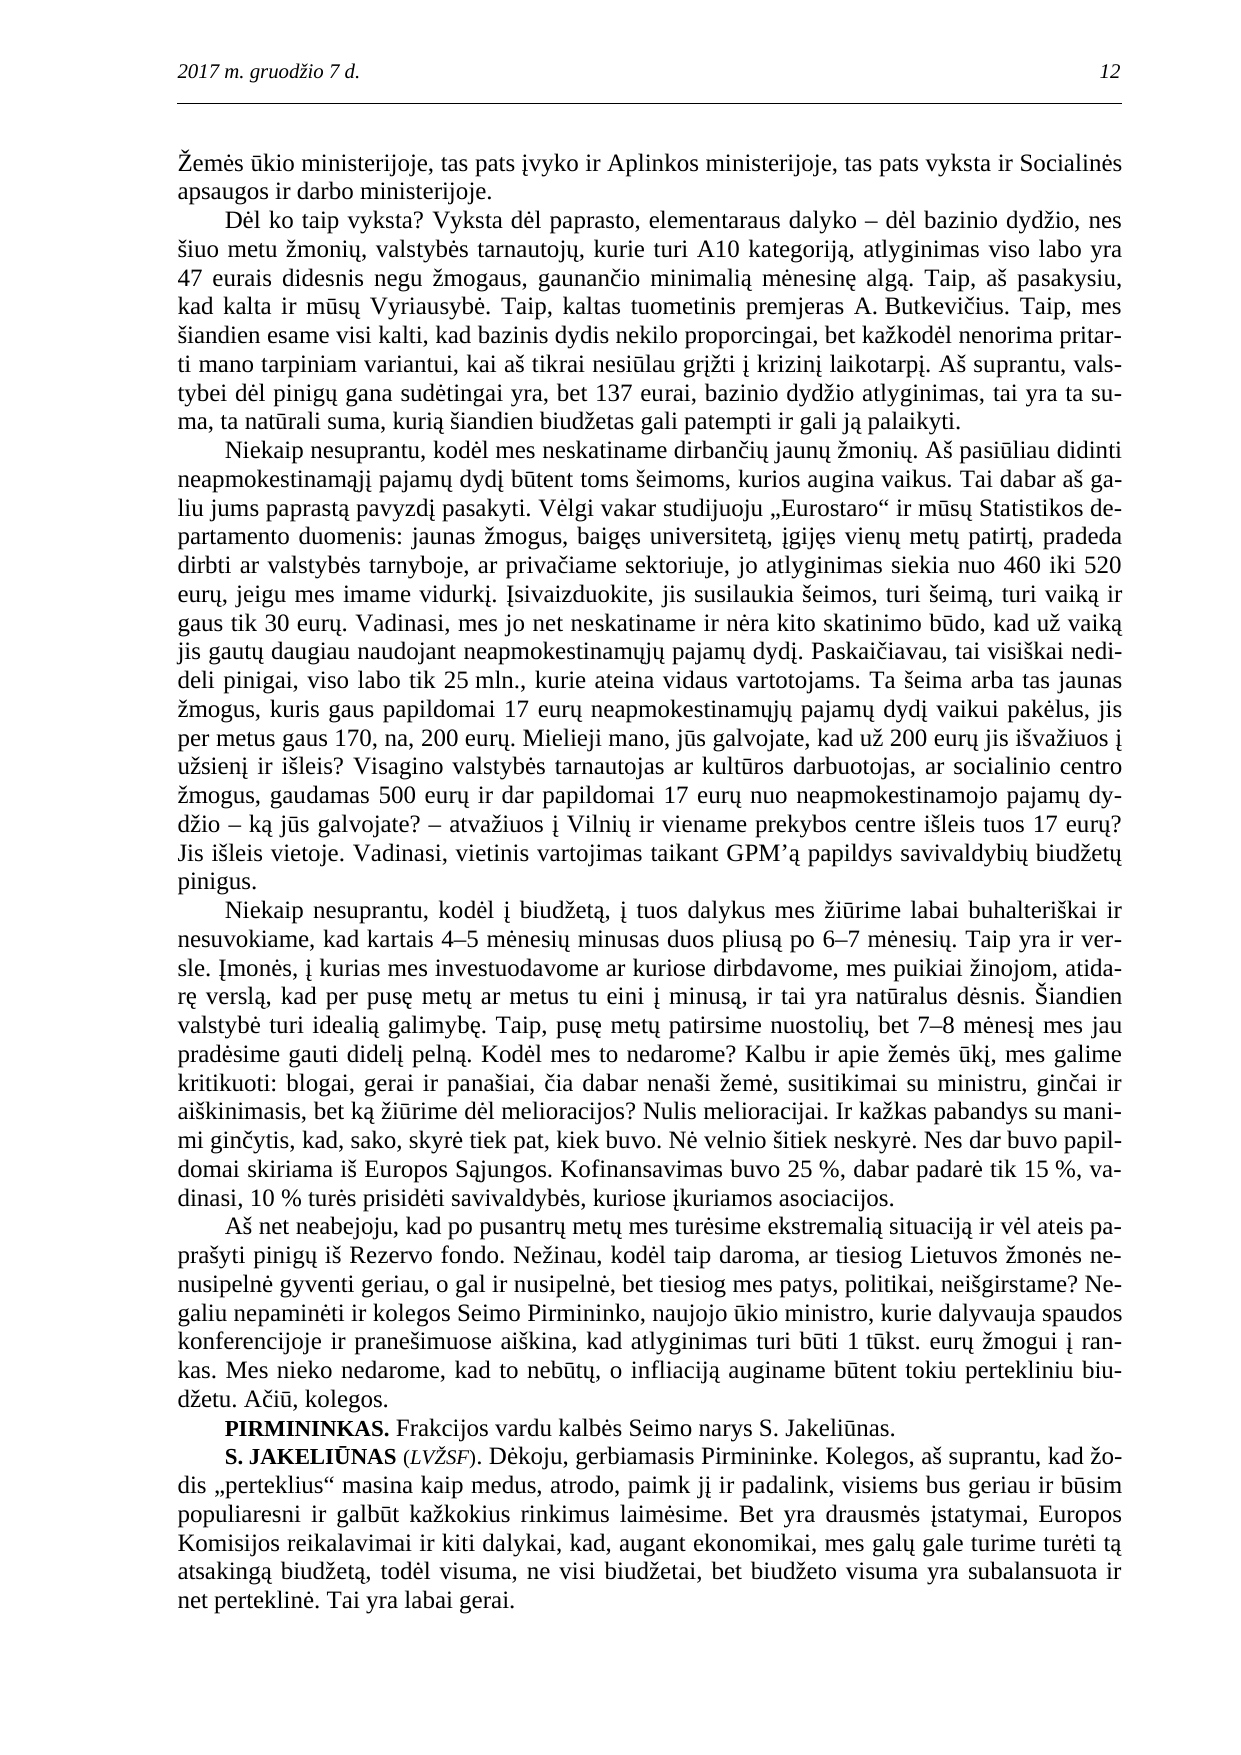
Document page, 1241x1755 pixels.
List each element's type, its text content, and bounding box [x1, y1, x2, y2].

text Nie­kaip ne­su­pran­tu, ko­dėl į biu­dže­tą, į tuos da­ly­kus mes žiū­ri­me la­bai bu­hal­te­riš­kai ir ne­su­vo­kia­me, kad kar­tais 4–5 mė­ne­sių mi­nu­sas duos pliu­są po 6–7 mė­ne­sių. Taip yra ir ver­sle. Įmo­nės, į ku­rias mes in­ves­tuo­da­vo­me ar ku­rio­se dirb­da­vo­me, mes pui­kiai ži­no­jom, ati­da­rę ver­slą, kad per pu­sę me­tų ar me­tus tu ei­ni į mi­nu­są, ir tai yra na­tū­ra­lus dės­nis. Šian­dien vals­ty­bė tu­ri ide­a­lią ga­li­my­bę. Taip, pu­sę me­tų pa­tir­si­me nuos­to­lių, bet 7–8 mė­ne­sį mes jau pra­dė­sime gau­ti di­de­lį pel­ną. Ko­dėl mes to ne­da­ro­me? Kal­bu ir apie že­mės ūkį, mes ga­li­me kri­ti­kuo­ti: blo­gai, ge­rai ir pa­na­šiai, čia da­bar ne­na­ši že­mė, su­si­ti­ki­mai su mi­nist­ru, gin­čai ir aiš­ki­ni­ma­sis, bet ką žiū­ri­me dėl me­lio­ra­ci­jos? Nu­lis me­lio­ra­ci­jai. Ir kaž­kas pa­ban­dys su ma­ni­mi gin­čy­tis, kad, sa­ko, sky­rė tiek pat, kiek bu­vo. Nė vel­nio ši­tiek ne­sky­rė. Nes dar bu­vo pa­pil­do­mai ski­ria­ma iš Eu­ro­pos Są­jun­gos. Ko­fi­nan­sa­vi­mas bu­vo 25 %, da­bar pa­da­rė tik 15 %, va­di­na­si, 10 % tu­rės pri­si­dė­ti sa­vi­val­dy­bės, ku­rio­se įku­ria­mos aso­cia­ci­jos. [177, 895, 1122, 1211]
text Aš net ne­abe­jo­ju, kad po pus­an­trų me­tų mes tu­rė­si­me eks­tre­ma­lią si­tu­a­ci­ją ir vėl at­eis pa­pra­šy­ti pi­ni­gų iš Re­zer­vo fon­do. Ne­ži­nau, ko­dėl taip da­ro­ma, ar tie­siog Lie­tu­vos žmo­nės ne­nu­si­pel­nė gy­ven­ti ge­riau, o gal ir nu­si­pel­nė, bet tie­siog mes pa­tys, po­li­ti­kai, ne­iš­girs­ta­me? Ne­ga­liu ne­pa­mi­nė­ti ir ko­le­gos Sei­mo Pir­mi­nin­ko, nau­jo­jo ūkio mi­nist­ro, ku­rie da­ly­vau­ja spau­dos kon­fe­ren­ci­jo­je ir pra­ne­ši­muo­se aiš­ki­na, kad at­ly­gi­ni­mas tu­ri bū­ti 1 tūkst. eu­rų žmo­gui į ran­kas. Mes nie­ko ne­da­ro­me, kad to ne­bū­tų, o in­flia­ci­ją au­gi­na­me bū­tent to­kiu per­tek­li­niu biu­dže­tu. Ačiū, ko­le­gos. [177, 1211, 1122, 1413]
text Dėl ko taip vyks­ta? Vyks­ta dėl pa­pras­to, ele­men­ta­raus da­ly­ko – dėl ba­zi­nio dy­džio, nes šiuo me­tu žmo­nių, vals­ty­bės tar­nau­to­jų, ku­rie tu­ri A10 ka­te­go­ri­ją, at­ly­gi­ni­mas vi­so la­bo yra 47 eu­rais di­des­nis ne­gu žmo­gaus, gau­nan­čio mi­ni­ma­lią mė­ne­si­nę al­gą. Taip, aš pa­sa­ky­siu, kad kal­ta ir mū­sų Vy­riau­sy­bė. Taip, kal­tas tuo­me­ti­nis prem­je­ras A. But­ke­vi­čius. Taip, mes šian­dien esa­me vi­si kal­ti, kad ba­zi­nis dy­dis ne­ki­lo pro­por­cin­gai, bet kaž­ko­dėl ne­no­ri­ma pri­tar­ti ma­no tar­pi­niam va­rian­tui, kai aš tik­rai ne­siū­lau grįž­ti į kri­zi­nį lai­ko­tar­pį. Aš su­pran­tu, vals­ty­bei dėl pi­ni­gų ga­na su­dė­tin­gai yra, bet 137 eu­rai, ba­zi­nio dy­džio at­ly­gi­ni­mas, tai yra ta su­ma, ta na­tū­ra­li su­ma, ku­rią šian­dien biu­dže­tas ga­li pa­temp­ti ir ga­li ją pa­lai­ky­ti. [177, 205, 1122, 435]
text PIRMININKAS. Frak­ci­jos var­du kal­bės Sei­mo na­rys S. Ja­ke­liū­nas. [177, 1413, 1122, 1441]
text S. JAKELIŪNAS (LVŽSF). Dė­ko­ju, ger­bia­ma­sis Pir­mi­nin­ke. Ko­le­gos, aš su­pran­tu, kad žo­dis „per­tek­lius“ ma­si­na kaip me­dus, at­ro­do, paimk jį ir pa­da­link, vi­siems bus ge­riau ir bū­sim po­pu­lia­res­ni ir gal­būt kaž­ko­kius rin­ki­mus lai­mė­si­me. Bet yra draus­mės įsta­ty­mai, Eu­ro­pos Ko­mi­si­jos rei­ka­la­vi­mai ir ki­ti da­ly­kai, kad, au­gant eko­no­mi­kai, mes ga­lų ga­le tu­ri­me tu­rė­ti tą at­sa­kin­gą biu­dže­tą, to­dėl vi­su­ma, ne vi­si biu­dže­tai, bet biu­dže­to vi­su­ma yra su­ba­lan­suo­ta ir net per­tek­li­nė. Tai yra la­bai ge­rai. [177, 1441, 1122, 1614]
text Že­mės ūkio mi­nis­te­ri­jo­je, tas pats įvy­ko ir Ap­lin­kos mi­nis­te­ri­jo­je, tas pats vyks­ta ir So­cia­li­nės ap­sau­gos ir dar­bo mi­nis­te­ri­jo­je. [177, 148, 1122, 205]
text Nie­kaip ne­su­pran­tu, ko­dėl mes ne­ska­ti­na­me dir­ban­čių jau­nų žmo­nių. Aš pa­siū­liau di­din­ti ne­ap­mo­kes­ti­na­mą­jį pa­ja­mų dy­dį bū­tent toms šei­moms, ku­rios au­gi­na vai­kus. Tai da­bar aš ga­liu jums pa­pras­tą pa­vyz­dį pa­sa­ky­ti. Vėl­gi va­kar stu­di­juo­ju „Eu­ros­ta­ro“ ir mū­sų Sta­tis­ti­kos de­par­ta­men­to duo­me­nis: jau­nas žmo­gus, bai­gęs uni­ver­si­te­tą, įgi­jęs vie­nų me­tų pa­tir­tį, pra­de­da dirb­ti ar vals­ty­bės tar­ny­bo­je, ar pri­va­čia­me sek­to­riu­je, jo at­ly­gi­ni­mas sie­kia nuo 460 iki 520 eu­rų, jei­gu mes ima­me vi­dur­kį. Įsi­vaiz­duo­ki­te, jis su­si­lau­kia šei­mos, tu­ri šei­mą, tu­ri vai­ką ir gaus tik 30 eu­rų. Va­di­na­si, mes jo net ne­ska­ti­na­me ir nė­ra ki­to ska­ti­ni­mo bū­do, kad už vai­ką jis gau­tų dau­giau nau­do­jant ne­ap­mo­kes­ti­na­mų­jų pa­ja­mų dy­dį. Pa­skai­čia­vau, tai vi­siš­kai ne­di­de­li pi­ni­gai, vi­so la­bo tik 25 mln., ku­rie at­ei­na vi­daus var­to­to­jams. Ta šei­ma ar­ba tas jau­nas žmo­gus, ku­ris gaus pa­pil­do­mai 17 eu­rų ne­ap­mo­kes­ti­na­mų­jų pa­ja­mų dy­dį vai­kui pa­kė­lus, jis per me­tus gaus 170, na, 200 eu­rų. Mie­lie­ji ma­no, jūs gal­vo­ja­te, kad už 200 eu­rų jis iš­va­žiuos į už­sie­nį ir iš­leis? Vi­sa­gi­no vals­ty­bės tar­nau­to­jas ar kul­tū­ros dar­buo­to­jas, ar so­cia­li­nio cen­tro žmo­gus, gau­da­mas 500 eu­rų ir dar pa­pil­do­mai 17 eu­rų nuo ne­ap­mo­kes­ti­na­mo­jo pa­ja­mų dy­džio – ką jūs gal­vo­ja­te? – at­va­žiuos į Vil­nių ir vie­na­me pre­ky­bos cen­tre iš­leis tuos 17 eu­rų? Jis iš­leis vie­to­je. Va­di­na­si, vie­ti­nis var­to­ji­mas tai­kant GPMʼą pa­pil­dys sa­vi­val­dy­bių biu­dže­tų pi­ni­gus. [177, 435, 1122, 895]
